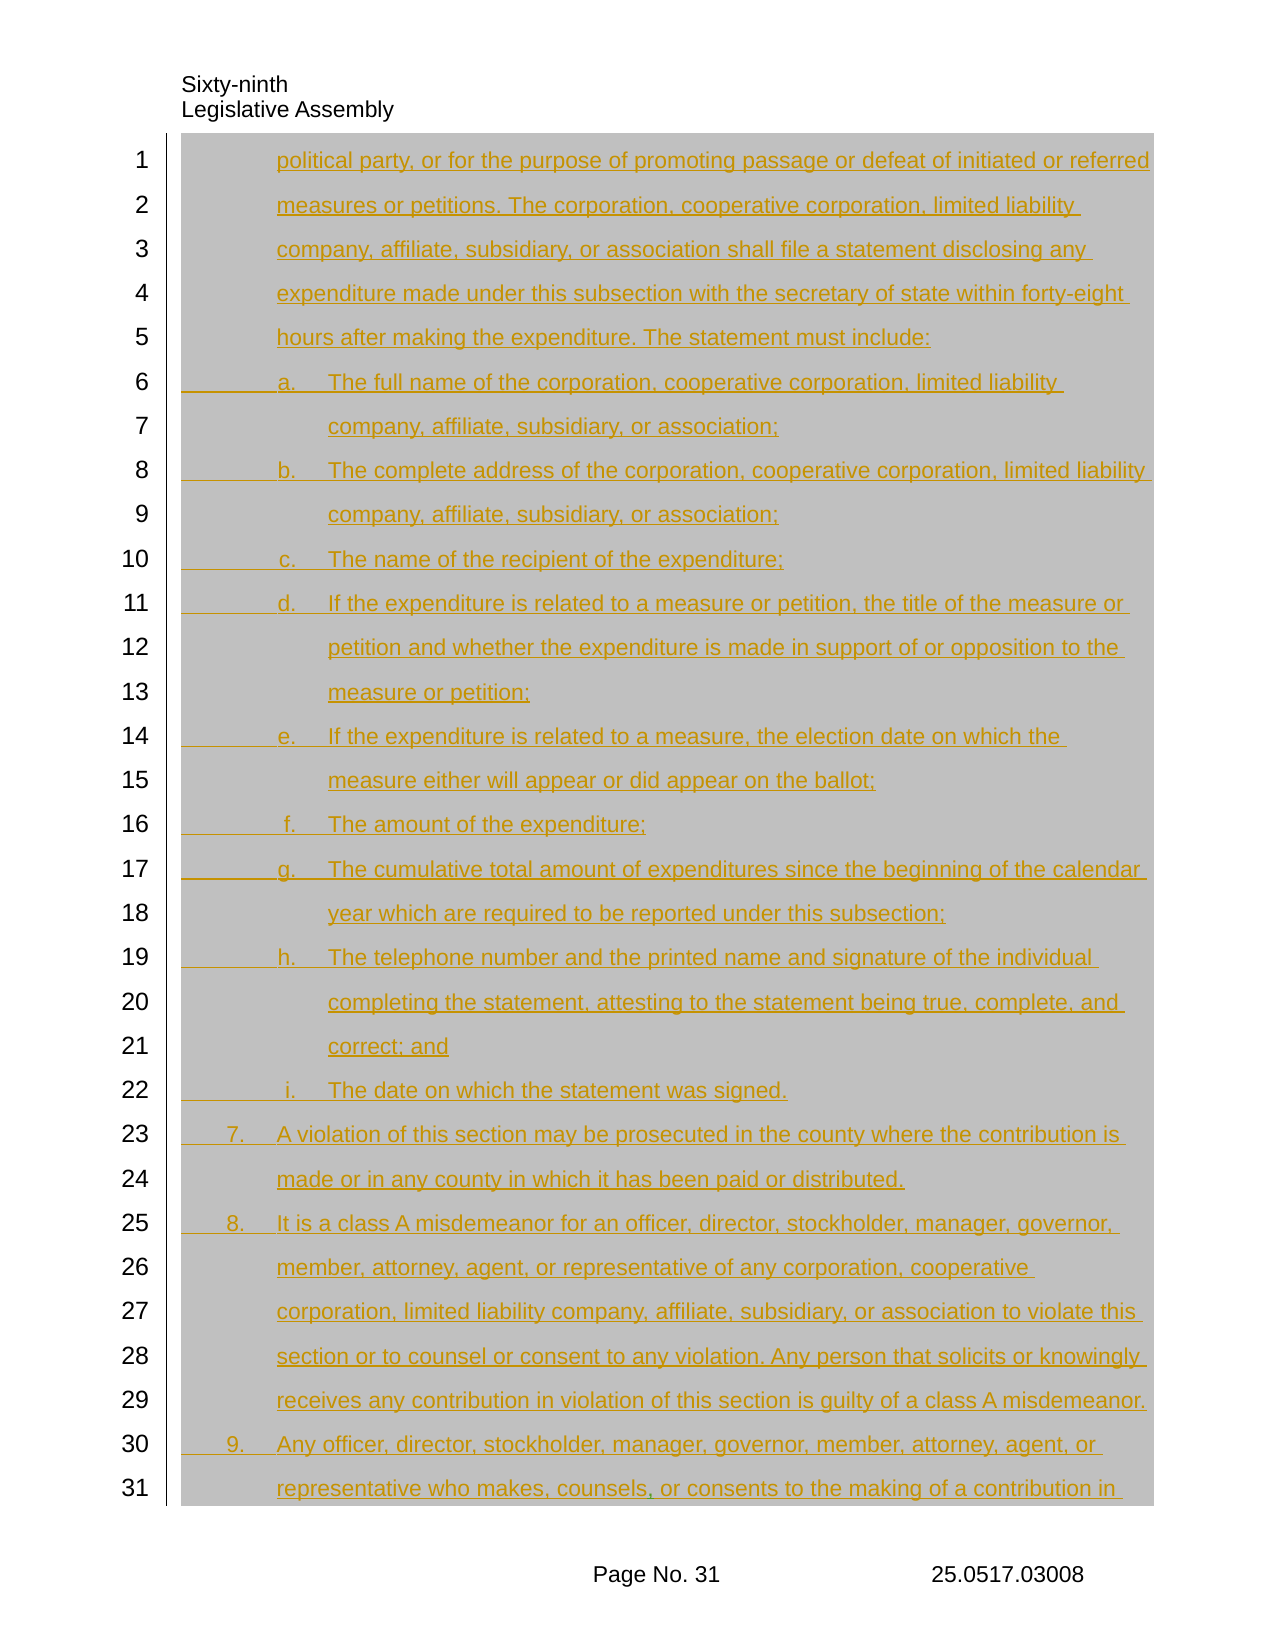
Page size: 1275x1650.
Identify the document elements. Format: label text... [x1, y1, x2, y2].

text a. The full name of the corporation, cooperative corporation, limited liability company, affiliate, subsidiary, or association; [181, 355, 1154, 443]
text 7. A violation of this section may be prosecuted in the county where the contribution is made or in any county in which it has been paid or distributed. [181, 1107, 1154, 1196]
text h. The telephone number and the printed name and signature of the individual completing the statement, attesting to the statement being true, complete, and correct; and [181, 930, 1154, 1063]
text c. The name of the recipient of the expenditure; [181, 532, 1154, 576]
text 9. Any officer, director, stockholder, manager, governor, member, attorney, agent, or representative who makes, counsels, or consents to the making of a contribution in [181, 1417, 1154, 1506]
text political party, or for the purpose of promoting passage or defeat of initiated or referred measures or petitions. The corporation, cooperative corporation, limited liability company, affiliate, subsidiary, or association shall file a statement disclosing any expenditure made under this subsection with the secretary of state within forty‑eight hours after making the expenditure. The statement must include: [181, 133, 1154, 355]
text i. The date on which the statement was signed. [181, 1063, 1154, 1107]
text d. If the expenditure is related to a measure or petition, the title of the measure or petition and whether the expenditure is made in support of or opposition to the measure or petition; [181, 576, 1154, 709]
text g. The cumulative total amount of expenditures since the beginning of the calendar year which are required to be reported under this subsection; [181, 842, 1154, 930]
text f. The amount of the expenditure; [181, 797, 1154, 842]
text e. If the expenditure is related to a measure, the election date on which the measure either will appear or did appear on the ballot; [181, 709, 1154, 797]
text 8. It is a class A misdemeanor for an officer, director, stockholder, manager, governor, member, attorney, agent, or representative of any corporation, cooperative corporation, limited liability company, affiliate, subsidiary, or association to violate this section or to counsel or consent to any violation. Any person that solicits or knowingly receives any contribution in violation of this section is guilty of a class A misdemeanor. [181, 1196, 1154, 1417]
text b. The complete address of the corporation, cooperative corporation, limited liability company, affiliate, subsidiary, or association; [181, 443, 1154, 532]
